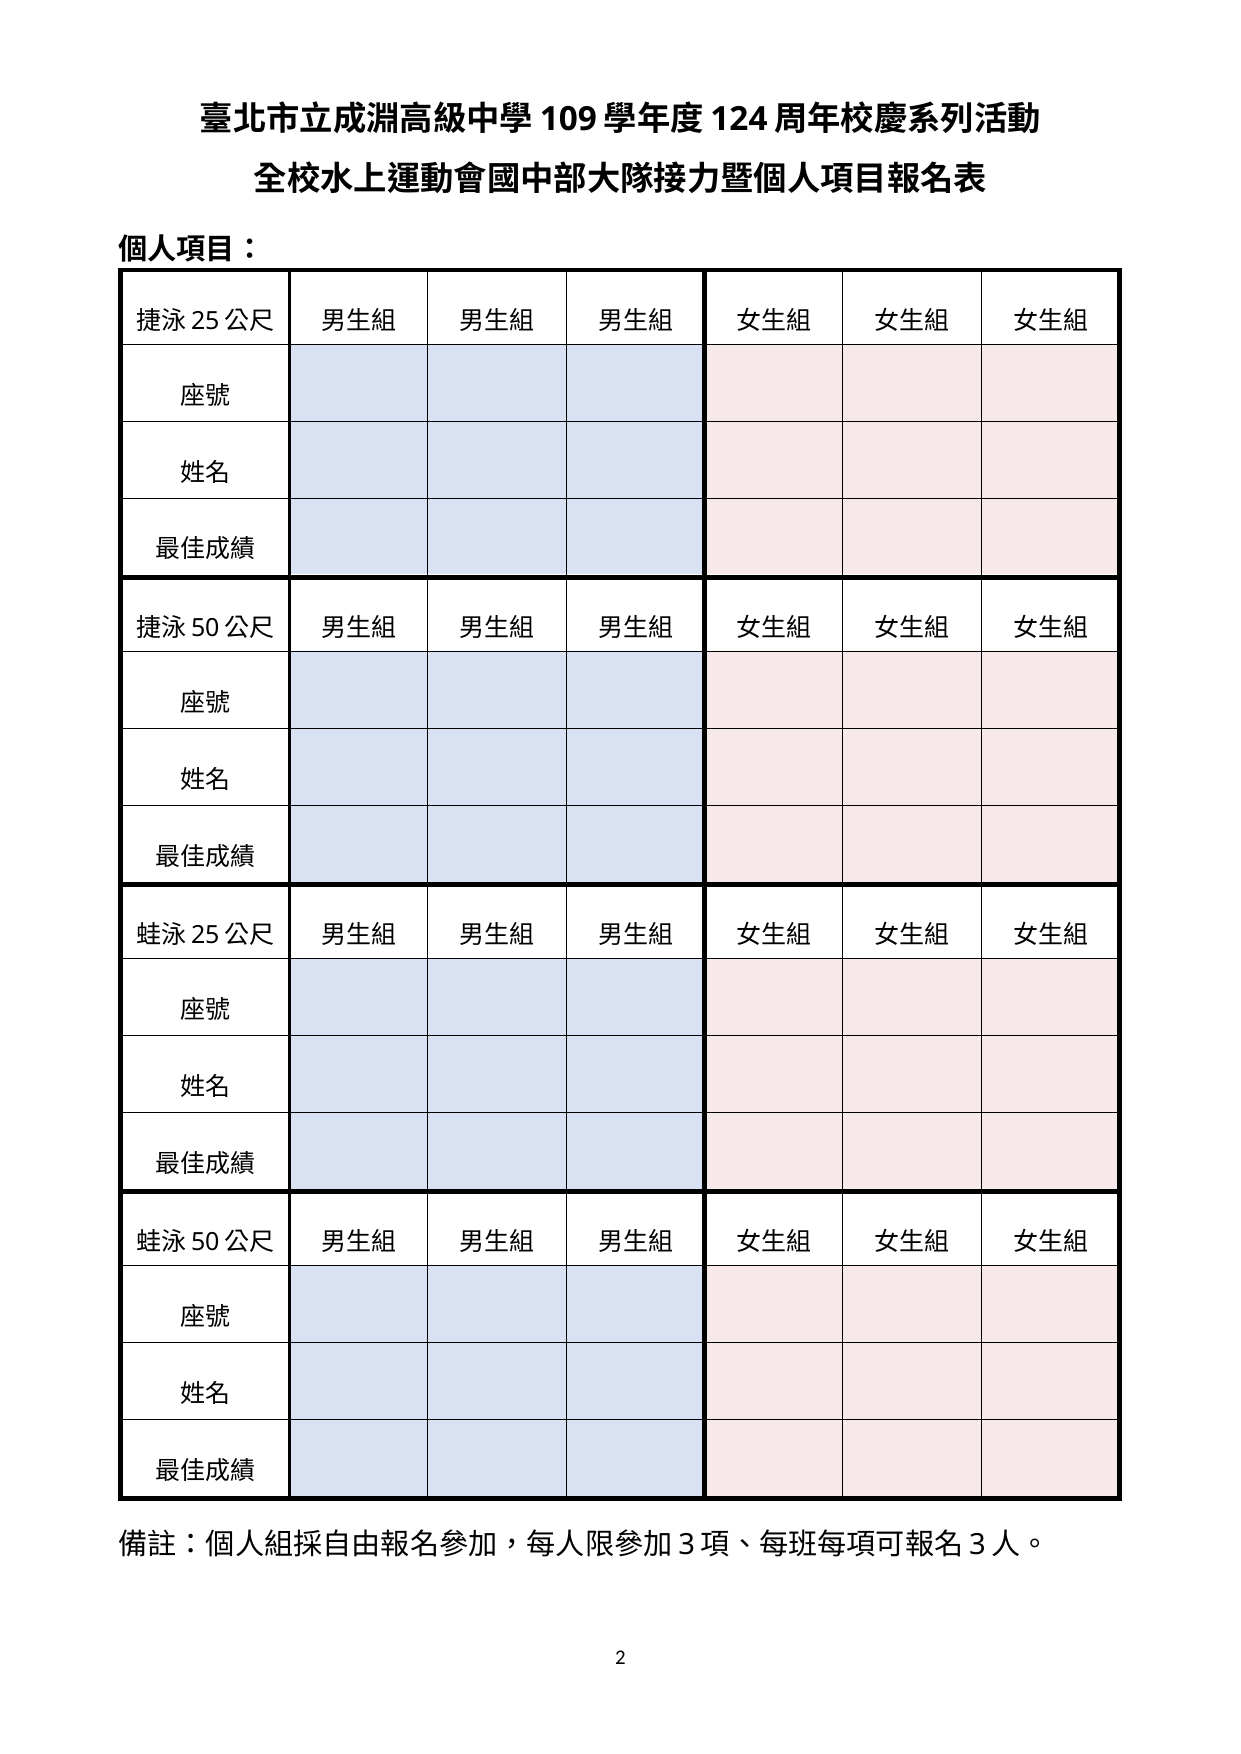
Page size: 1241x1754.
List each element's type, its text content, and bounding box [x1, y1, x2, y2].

table_cell 男生組 [291, 580, 427, 651]
table_cell 蛙泳50公尺 [123, 1194, 288, 1265]
table_cell [982, 345, 1117, 421]
table_cell [707, 1266, 842, 1342]
table_header 女生組 [707, 272, 842, 344]
table_header 捷泳25公尺 [123, 272, 288, 344]
table_cell [291, 422, 427, 498]
table_cell [982, 652, 1117, 728]
table_cell [982, 959, 1117, 1035]
table_cell [567, 729, 702, 805]
table_cell 男生組 [567, 1194, 702, 1265]
table_cell [291, 652, 427, 728]
table_cell [291, 729, 427, 805]
table_cell [567, 422, 702, 498]
table_cell [843, 1266, 981, 1342]
table_cell [291, 499, 427, 574]
table_cell [567, 345, 702, 421]
table_cell 男生組 [567, 887, 702, 958]
table_cell [567, 1113, 702, 1189]
table_cell 座號 [123, 345, 288, 421]
table_cell [707, 345, 842, 421]
table_cell [428, 1343, 566, 1419]
table_cell 蛙泳25公尺 [123, 887, 288, 958]
table_cell [428, 1266, 566, 1342]
table_cell 捷泳50公尺 [123, 580, 288, 651]
table_header 女生組 [843, 272, 981, 344]
table_cell [843, 345, 981, 421]
table_cell [843, 499, 981, 574]
table_cell [843, 959, 981, 1035]
table_cell 最佳成績 [123, 499, 288, 574]
table_cell 女生組 [707, 580, 842, 651]
text 備註：個人組採自由報名參加，每人限參加3項、每班每項可報名3人。 [118, 1501, 1122, 1563]
table_cell [982, 1343, 1117, 1419]
table_cell 座號 [123, 959, 288, 1035]
table_cell [291, 1036, 427, 1112]
table_cell [707, 1420, 842, 1496]
table_cell [291, 1343, 427, 1419]
table_cell 女生組 [982, 580, 1117, 651]
table_cell [843, 1036, 981, 1112]
table_cell 男生組 [291, 887, 427, 958]
table_cell 最佳成績 [123, 1420, 288, 1496]
table_cell 姓名 [123, 422, 288, 498]
table_cell [982, 422, 1117, 498]
table_cell [291, 959, 427, 1035]
table_cell 女生組 [707, 887, 842, 958]
table_header 男生組 [567, 272, 702, 344]
table_cell [567, 499, 702, 574]
table_cell [428, 959, 566, 1035]
table_cell [843, 1420, 981, 1496]
table_cell [843, 652, 981, 728]
table_cell [707, 806, 842, 882]
table_cell [428, 729, 566, 805]
table_cell 最佳成績 [123, 1113, 288, 1189]
table_cell 女生組 [843, 887, 981, 958]
table_cell [428, 652, 566, 728]
table_cell [291, 806, 427, 882]
table_header 女生組 [982, 272, 1117, 344]
table_cell [567, 1266, 702, 1342]
table_cell [428, 345, 566, 421]
table_cell [291, 1113, 427, 1189]
table_cell 最佳成績 [123, 806, 288, 882]
table_cell 男生組 [291, 1194, 427, 1265]
table_cell [291, 345, 427, 421]
table_cell [567, 806, 702, 882]
table_cell 女生組 [707, 1194, 842, 1265]
table_cell 男生組 [567, 580, 702, 651]
table_cell [567, 959, 702, 1035]
table_cell 男生組 [428, 1194, 566, 1265]
table_cell 女生組 [843, 580, 981, 651]
table_cell 男生組 [428, 580, 566, 651]
table_cell [291, 1266, 427, 1342]
table_cell [428, 806, 566, 882]
table_cell 姓名 [123, 1343, 288, 1419]
table_cell [567, 1420, 702, 1496]
table_cell [428, 422, 566, 498]
table_cell [291, 1420, 427, 1496]
table_cell 女生組 [982, 887, 1117, 958]
table_cell [707, 959, 842, 1035]
text 個人項目： [118, 205, 1122, 267]
table_cell [843, 422, 981, 498]
table_cell [567, 1343, 702, 1419]
table_cell [707, 422, 842, 498]
table_cell [707, 1343, 842, 1419]
table_cell 女生組 [982, 1194, 1117, 1265]
table_cell [428, 499, 566, 574]
table_cell [843, 729, 981, 805]
table_cell [707, 1036, 842, 1112]
table_cell [567, 1036, 702, 1112]
table_cell [707, 652, 842, 728]
table_cell [982, 729, 1117, 805]
table_cell 女生組 [843, 1194, 981, 1265]
table_cell 姓名 [123, 729, 288, 805]
table_cell [982, 1036, 1117, 1112]
table_cell [428, 1113, 566, 1189]
table_cell [982, 1266, 1117, 1342]
table_cell 姓名 [123, 1036, 288, 1112]
table_cell [567, 652, 702, 728]
table_cell 座號 [123, 1266, 288, 1342]
table_cell [707, 729, 842, 805]
table_cell [428, 1420, 566, 1496]
table_cell [982, 1113, 1117, 1189]
table_cell [982, 1420, 1117, 1496]
table_cell [982, 806, 1117, 882]
table_cell 男生組 [428, 887, 566, 958]
table_header 男生組 [291, 272, 427, 344]
table_cell [843, 806, 981, 882]
table_cell [707, 1113, 842, 1189]
table_cell [707, 499, 842, 574]
table_cell [982, 499, 1117, 574]
table_cell [843, 1113, 981, 1189]
table_header 男生組 [428, 272, 566, 344]
table_cell [843, 1343, 981, 1419]
table_cell [428, 1036, 566, 1112]
table_cell 座號 [123, 652, 288, 728]
